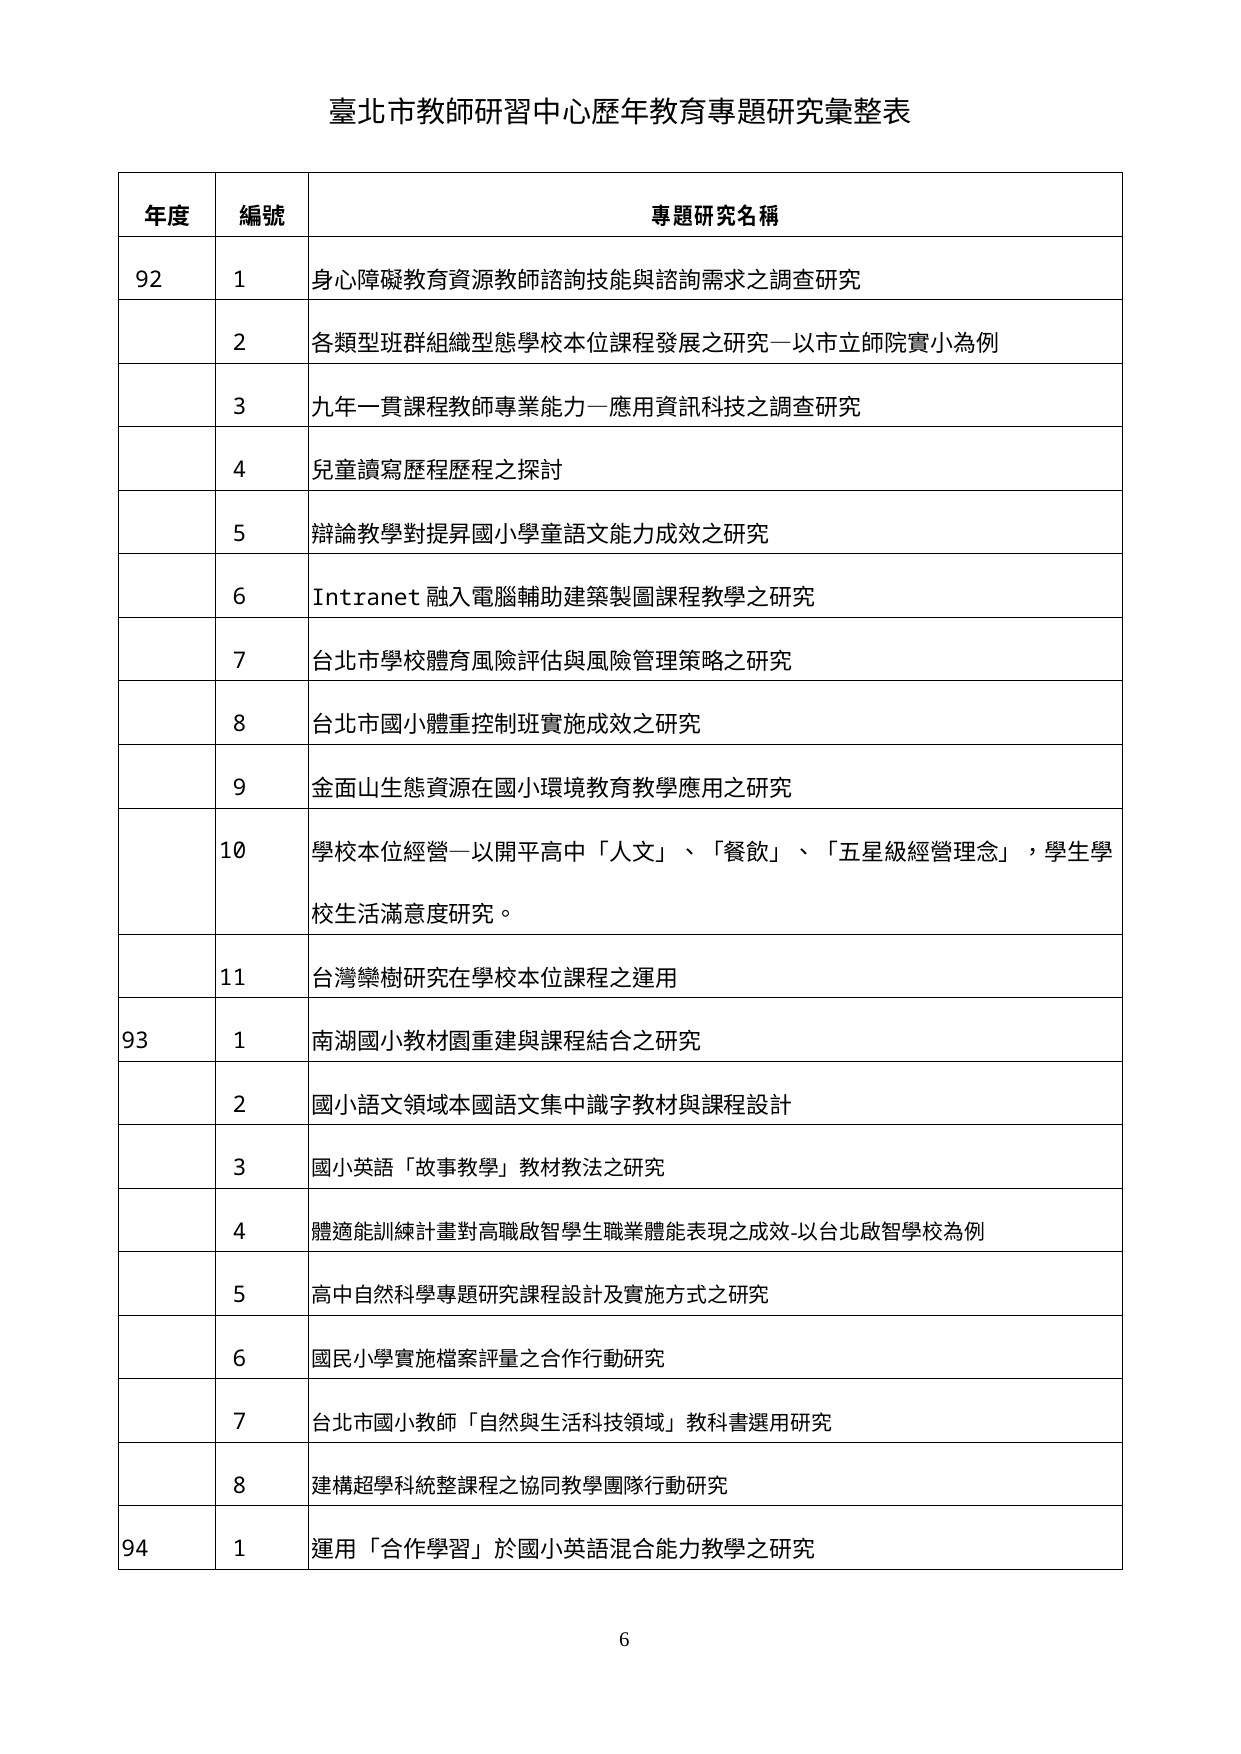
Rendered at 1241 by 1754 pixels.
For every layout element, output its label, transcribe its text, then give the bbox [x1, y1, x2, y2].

table_cell [119, 491, 215, 553]
table_cell 8 [216, 681, 308, 744]
table_cell [119, 1252, 215, 1315]
table_cell 1 [216, 998, 308, 1061]
table_cell [119, 1062, 215, 1124]
table_cell [119, 1443, 215, 1505]
table_cell [119, 1189, 215, 1251]
table_cell 92 [119, 237, 215, 299]
table_cell 93 [119, 998, 215, 1061]
table_cell 南湖國小教材園重建與課程結合之研究 [309, 998, 1122, 1061]
table_cell 學校本位經營—以開平高中「人文」、「餐飲」、「五星級經營理念」，學生學校生活滿意度研究。 [309, 809, 1122, 933]
table_cell 建構超學科統整課程之協同教學團隊行動研究 [309, 1443, 1122, 1505]
table_cell [119, 1125, 215, 1188]
table_cell [119, 809, 215, 933]
table_cell 高中自然科學專題研究課程設計及實施方式之研究 [309, 1252, 1122, 1315]
table_cell 11 [216, 935, 308, 997]
table_cell 5 [216, 1252, 308, 1315]
table_cell [119, 427, 215, 490]
table_cell 兒童讀寫歷程歷程之探討 [309, 427, 1122, 490]
table_cell 6 [216, 1316, 308, 1378]
table_cell 2 [216, 1062, 308, 1124]
table_cell 3 [216, 1125, 308, 1188]
table_cell [119, 364, 215, 426]
table_cell 金面山生態資源在國小環境教育教學應用之研究 [309, 745, 1122, 807]
table_cell 台北市學校體育風險評估與風險管理策略之研究 [309, 618, 1122, 680]
table_cell 9 [216, 745, 308, 807]
table_cell [119, 681, 215, 744]
table_cell 5 [216, 491, 308, 553]
table_cell [119, 935, 215, 997]
table_cell 2 [216, 300, 308, 363]
table_cell 台灣欒樹研究在學校本位課程之運用 [309, 935, 1122, 997]
table_cell 國民小學實施檔案評量之合作行動研究 [309, 1316, 1122, 1378]
table_cell 6 [216, 554, 308, 617]
table_cell [119, 554, 215, 617]
table_cell [119, 618, 215, 680]
table_cell 10 [216, 809, 308, 933]
table_cell 8 [216, 1443, 308, 1505]
table_cell 身心障礙教育資源教師諮詢技能與諮詢需求之調查研究 [309, 237, 1122, 299]
table_cell 台北市國小體重控制班實施成效之研究 [309, 681, 1122, 744]
table_cell 1 [216, 237, 308, 299]
table_cell 體適能訓練計畫對高職啟智學生職業體能表現之成效-以台北啟智學校為例 [309, 1189, 1122, 1251]
table_header 年度 [119, 173, 215, 236]
table_cell 4 [216, 427, 308, 490]
table_cell 國小語文領域本國語文集中識字教材與課程設計 [309, 1062, 1122, 1124]
table_cell [119, 1379, 215, 1442]
table_cell 國小英語「故事教學」教材教法之研究 [309, 1125, 1122, 1188]
table_cell [119, 745, 215, 807]
table_cell Intranet融入電腦輔助建築製圖課程教學之研究 [309, 554, 1122, 617]
table_cell 7 [216, 618, 308, 680]
table_cell 4 [216, 1189, 308, 1251]
table_cell 1 [216, 1506, 308, 1569]
table_cell 台北市國小教師「自然與生活科技領域」教科書選用研究 [309, 1379, 1122, 1442]
table_cell 運用「合作學習」於國小英語混合能力教學之研究 [309, 1506, 1122, 1569]
table_cell [119, 1316, 215, 1378]
table_header 編號 [216, 173, 308, 236]
table_cell 九年一貫課程教師專業能力—應用資訊科技之調查研究 [309, 364, 1122, 426]
table_cell 94 [119, 1506, 215, 1569]
table_cell [119, 300, 215, 363]
table_header 專題研究名稱 [309, 173, 1122, 236]
table_cell 3 [216, 364, 308, 426]
table_cell 各類型班群組織型態學校本位課程發展之研究—以市立師院實小為例 [309, 300, 1122, 363]
table_cell 辯論教學對提昇國小學童語文能力成效之研究 [309, 491, 1122, 553]
table_cell 7 [216, 1379, 308, 1442]
